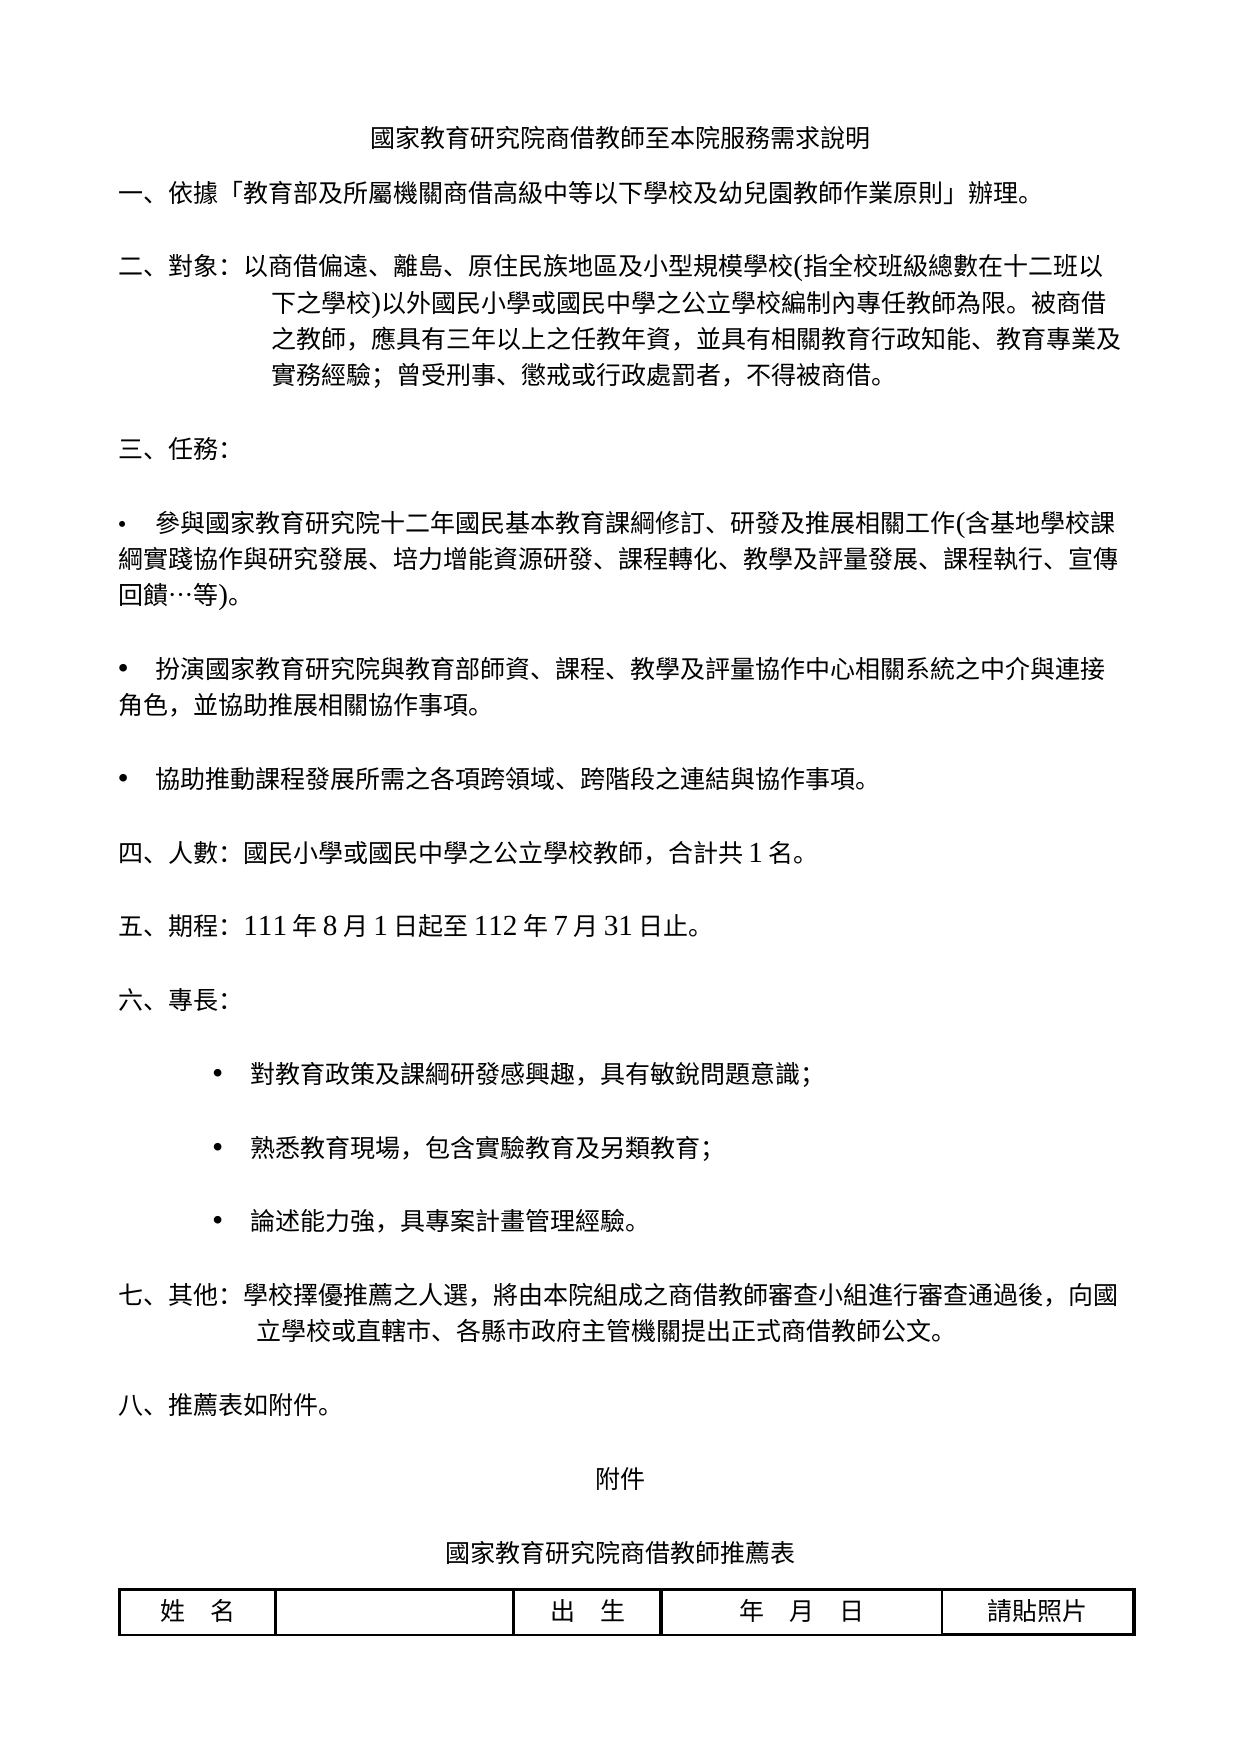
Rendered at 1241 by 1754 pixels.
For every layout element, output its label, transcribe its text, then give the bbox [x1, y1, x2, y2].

text 三、任務： [118, 429, 1122, 466]
list 協助推動課程發展所需之各項跨領域、跨階段之連結與協作事項。 [81, 759, 1122, 796]
text 八、推薦表如附件。 [118, 1386, 1122, 1422]
text 二、對象：以商借偏遠、離島、原住民族地區及小型規模學校(指全校班級總數在十二班以下之學校)以外國民小學或國民中學之公立學校編制內專任教師為限。被商借之教師，應具有三年以上之任教年資，並具有相關教育行政知能、教育專業及實務經驗；曾受刑事、懲戒或行政處罰者，不得被商借。 [118, 247, 1122, 392]
text 七、其他：學校擇優推薦之人選，將由本院組成之商借教師審查小組進行審查通過後，向國立學校或直轄市、各縣市政府主管機關提出正式商借教師公文。 [118, 1276, 1122, 1348]
text 附件 [118, 1459, 1122, 1496]
text 一、依據「教育部及所屬機關商借高級中等以下學校及幼兒園教師作業原則」辦理。 [118, 173, 1122, 209]
text 國家教育研究院商借教師推薦表 [118, 1533, 1122, 1569]
table_header 請貼照片 [943, 1591, 1132, 1633]
text 國家教育研究院商借教師至本院服務需求說明 [118, 118, 1122, 154]
text 五、期程：111年8月1日起至112年7月31日止。 [118, 907, 1122, 943]
table_header 年 月 日 [663, 1591, 941, 1634]
table_header 姓 名 [121, 1591, 274, 1634]
list 扮演國家教育研究院與教育部師資、課程、教學及評量協作中心相關系統之中介與連接角色，並協助推展相關協作事項。 [81, 649, 1122, 722]
list 參與國家教育研究院十二年國民基本教育課綱修訂、研發及推展相關工作(含基地學校課綱實踐協作與研究發展、培力增能資源研發、課程轉化、教學及評量發展、課程執行、宣傳回饋…等)。 [81, 503, 1122, 612]
list 論述能力強，具專案計畫管理經驗。 [213, 1202, 1122, 1238]
table_header [277, 1591, 512, 1634]
list 對教育政策及課綱研發感興趣，具有敏銳問題意識； [213, 1054, 1122, 1091]
list 熟悉教育現場，包含實驗教育及另類教育； [213, 1128, 1122, 1164]
text 六、專長： [118, 981, 1122, 1017]
text 四、人數：國民小學或國民中學之公立學校教師，合計共1名。 [118, 833, 1122, 869]
table_header 出 生 [515, 1591, 659, 1634]
